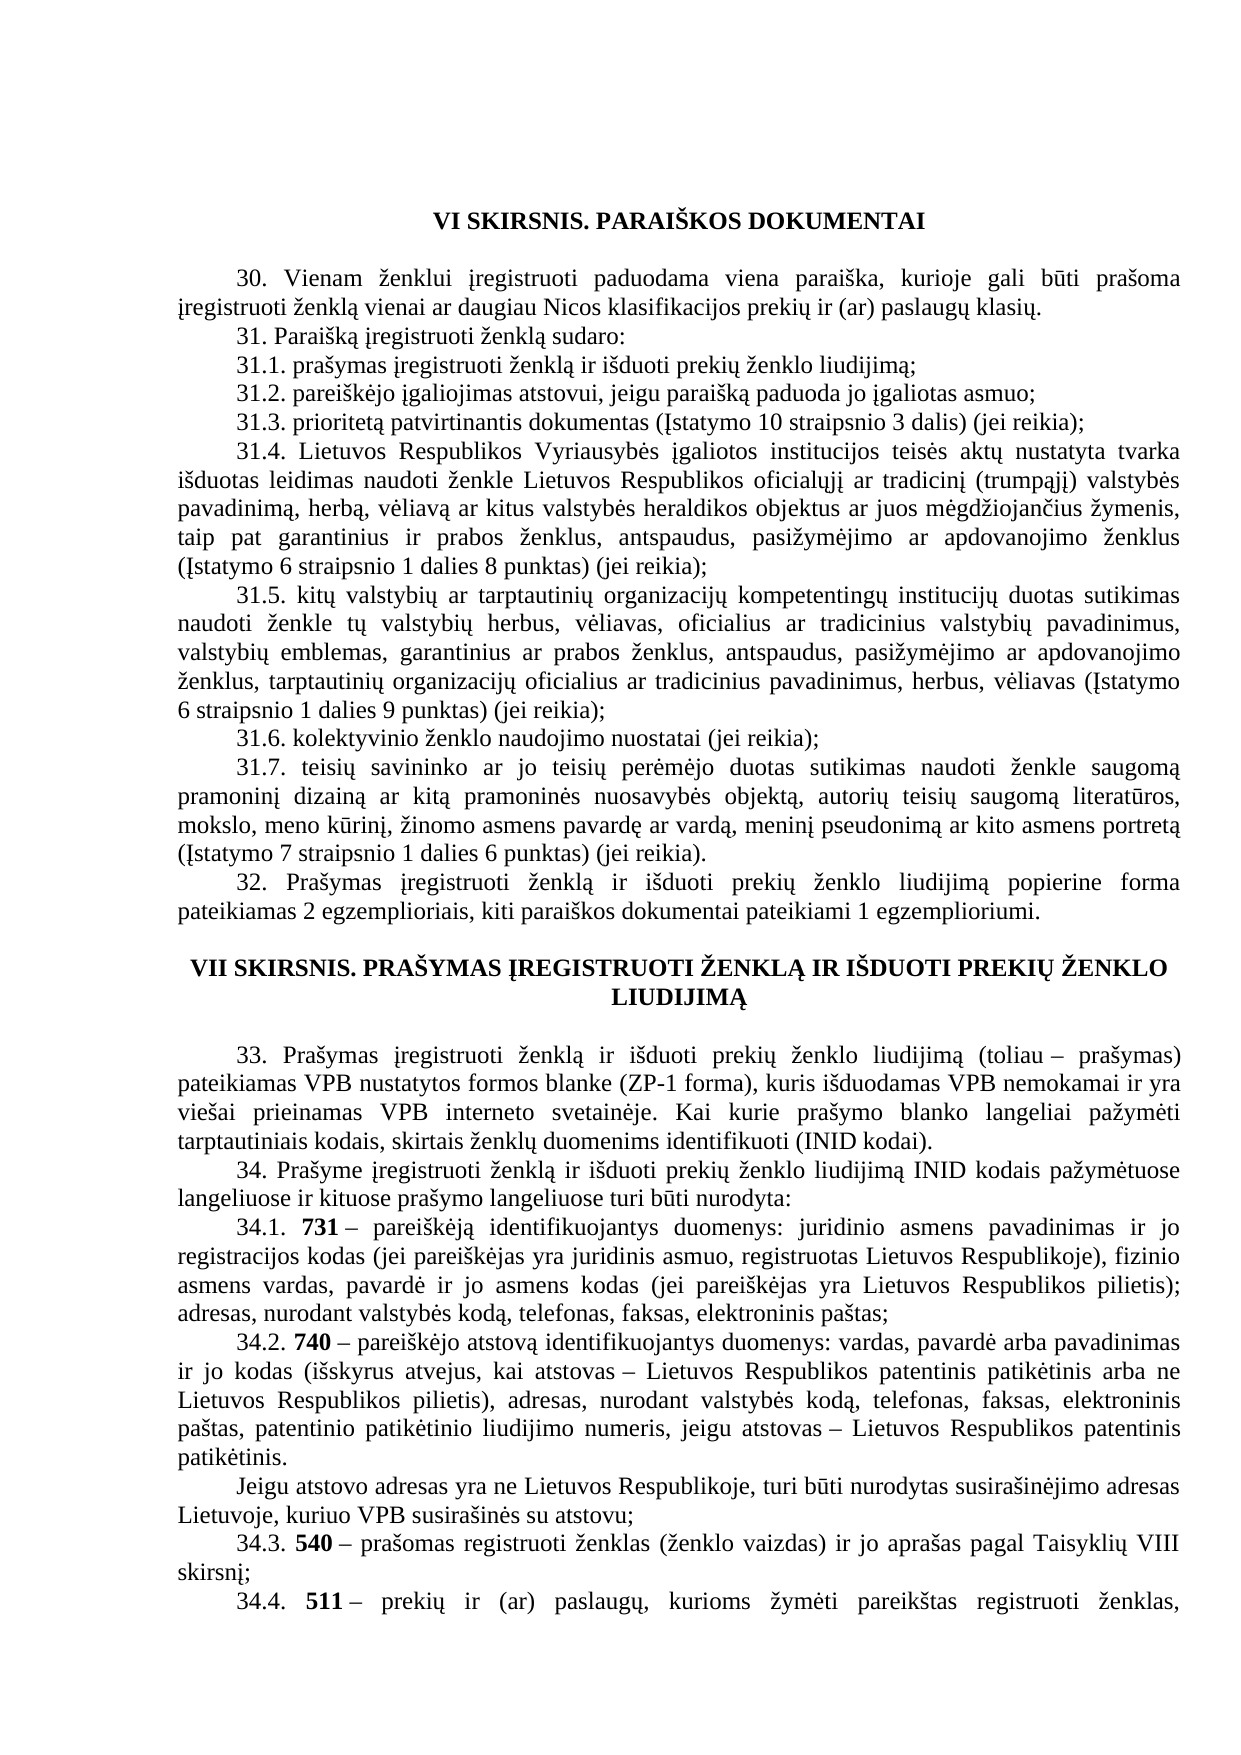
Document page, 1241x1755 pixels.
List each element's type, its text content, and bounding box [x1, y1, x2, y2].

text 34.1. 731 – pareiškėją identifikuojantys duomenys: juridinio asmens pavadinimas ir jo registracijos kodas (jei pareiškėjas yra juridinis asmuo, registruotas Lietuvos Respublikoje), fizinio asmens vardas, pavardė ir jo asmens kodas (jei pareiškėjas yra Lietuvos Respublikos pilietis); adresas, nurodant valstybės kodą, telefonas, faksas, elektroninis paštas; [177, 1212, 1181, 1327]
text 31. Paraišką įregistruoti ženklą sudaro: [177, 321, 1181, 350]
text 33. Prašymas įregistruoti ženklą ir išduoti prekių ženklo liudijimą (toliau – prašymas) pateikiamas VPB nustatytos formos blanke (ZP-1 forma), kuris išduodamas VPB nemokamai ir yra viešai prieinamas VPB interneto svetainėje. Kai kurie prašymo blanko langeliai pažymėti tarptautiniais kodais, skirtais ženklų duomenims identifikuoti (INID kodai). [177, 1040, 1181, 1155]
text 31.6. kolektyvinio ženklo naudojimo nuostatai (jei reikia); [177, 723, 1181, 752]
text 31.3. prioritetą patvirtinantis dokumentas (Įstatymo 10 straipsnio 3 dalis) (jei reikia); [177, 407, 1181, 436]
text 31.4. Lietuvos Respublikos Vyriausybės įgaliotos institucijos teisės aktų nustatyta tvarka išduotas leidimas naudoti ženkle Lietuvos Respublikos oficialųjį ar tradicinį (trumpąjį) valstybės pavadinimą, herbą, vėliavą ar kitus valstybės heraldikos objektus ar juos mėgdžiojančius žymenis, taip pat garantinius ir prabos ženklus, antspaudus, pasižymėjimo ar apdovanojimo ženklus (Įstatymo 6 straipsnio 1 dalies 8 punktas) (jei reikia); [177, 436, 1181, 580]
text 31.5. kitų valstybių ar tarptautinių organizacijų kompetentingų institucijų duotas sutikimas naudoti ženkle tų valstybių herbus, vėliavas, oficialius ar tradicinius valstybių pavadinimus, valstybių emblemas, garantinius ar prabos ženklus, antspaudus, pasižymėjimo ar apdovanojimo ženklus, tarptautinių organizacijų oficialius ar tradicinius pavadinimus, herbus, vėliavas (Įstatymo 6 straipsnio 1 dalies 9 punktas) (jei reikia); [177, 580, 1181, 723]
text 34.2. 740 – pareiškėjo atstovą identifikuojantys duomenys: vardas, pavardė arba pavadinimas ir jo kodas (išskyrus atvejus, kai atstovas – Lietuvos Respublikos patentinis patikėtinis arba ne Lietuvos Respublikos pilietis), adresas, nurodant valstybės kodą, telefonas, faksas, elektroninis paštas, patentinio patikėtinio liudijimo numeris, jeigu atstovas – Lietuvos Respublikos patentinis patikėtinis. [177, 1327, 1181, 1471]
text VII SKIRSNIS. PRAŠYMAS ĮREGISTRUOTI ŽENKLĄ IR IŠDUOTI PREKIŲ ŽENKLO LIUDIJIMĄ [177, 953, 1181, 1011]
text 31.1. prašymas įregistruoti ženklą ir išduoti prekių ženklo liudijimą; [177, 350, 1181, 378]
text 34. Prašyme įregistruoti ženklą ir išduoti prekių ženklo liudijimą INID kodais pažymėtuose langeliuose ir kituose prašymo langeliuose turi būti nurodyta: [177, 1155, 1181, 1212]
text 30. Vienam ženklui įregistruoti paduodama viena paraiška, kurioje gali būti prašoma įregistruoti ženklą vienai ar daugiau Nicos klasifikacijos prekių ir (ar) paslaugų klasių. [177, 263, 1181, 321]
text Jeigu atstovo adresas yra ne Lietuvos Respublikoje, turi būti nurodytas susirašinėjimo adresas Lietuvoje, kuriuo VPB susirašinės su atstovu; [177, 1471, 1181, 1528]
text 31.2. pareiškėjo įgaliojimas atstovui, jeigu paraišką paduoda jo įgaliotas asmuo; [177, 378, 1181, 407]
text 34.4. 511 – prekių ir (ar) paslaugų, kurioms žymėti pareikštas registruoti ženklas, [177, 1586, 1181, 1615]
text 31.7. teisių savininko ar jo teisių perėmėjo duotas sutikimas naudoti ženkle saugomą pramoninį dizainą ar kitą pramoninės nuosavybės objektą, autorių teisių saugomą literatūros, mokslo, meno kūrinį, žinomo asmens pavardę ar vardą, meninį pseudonimą ar kito asmens portretą (Įstatymo 7 straipsnio 1 dalies 6 punktas) (jei reikia). [177, 752, 1181, 867]
text VI SKIRSNIS. Paraiškos dokumentai [177, 206, 1181, 235]
text 34.3. 540 – prašomas registruoti ženklas (ženklo vaizdas) ir jo aprašas pagal Taisyklių VIII skirsnį; [177, 1528, 1181, 1586]
text 32. Prašymas įregistruoti ženklą ir išduoti prekių ženklo liudijimą popierine forma pateikiamas 2 egzemplioriais, kiti paraiškos dokumentai pateikiami 1 egzemplioriumi. [177, 867, 1181, 925]
